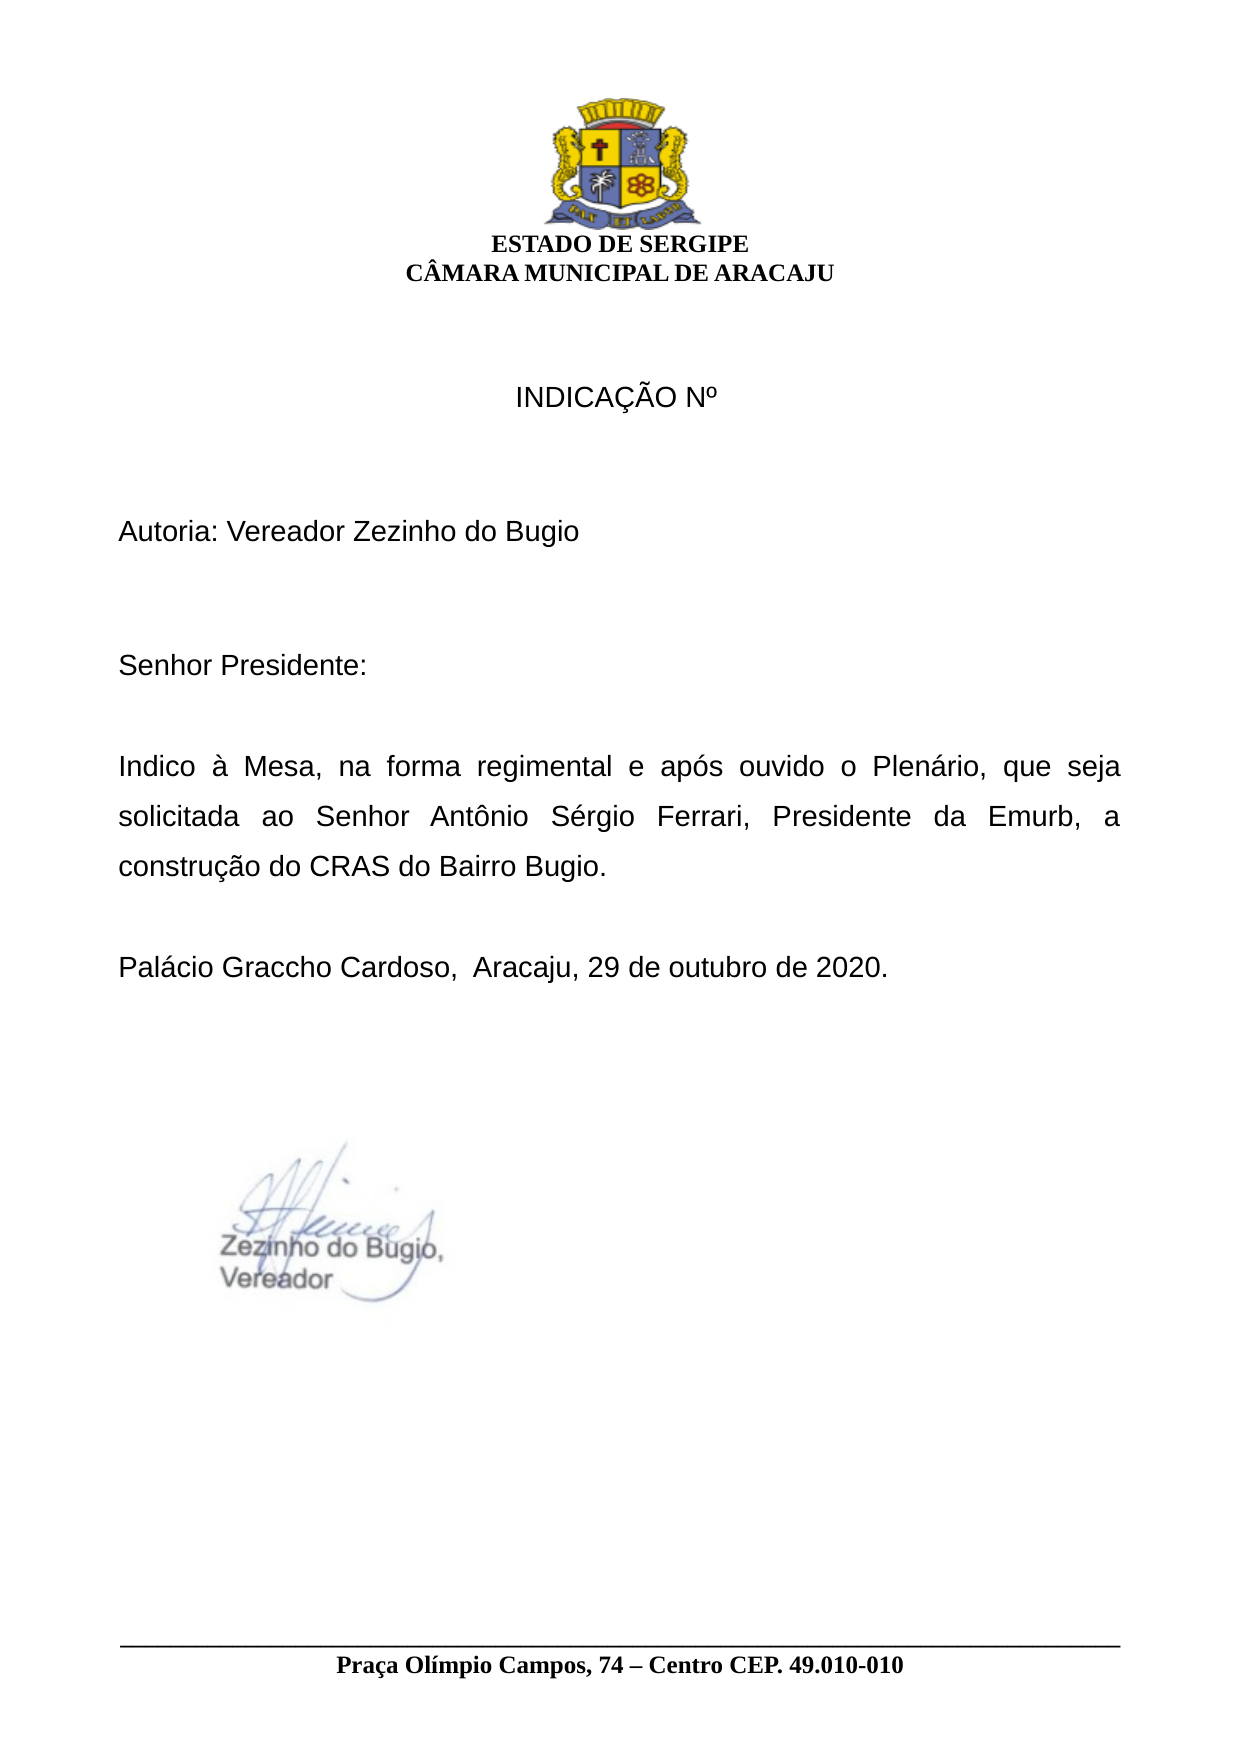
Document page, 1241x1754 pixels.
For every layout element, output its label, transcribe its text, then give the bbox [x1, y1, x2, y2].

text Indico à Mesa, na forma regimental e após ouvido o Plenário, que seja solicitada ao Senhor Antônio Sérgio Ferrari, Presidente da Emurb, a construção do CRAS do Bairro Bugio. [118, 748, 1122, 883]
text Palácio Graccho Cardoso, Aracaju, 29 de outubro de 2020. [118, 950, 1122, 983]
text INDICAÇÃO Nº [118, 379, 1122, 413]
text Autoria: Vereador Zezinho do Bugio [118, 514, 1122, 547]
text Senhor Presidente: [118, 648, 1122, 681]
